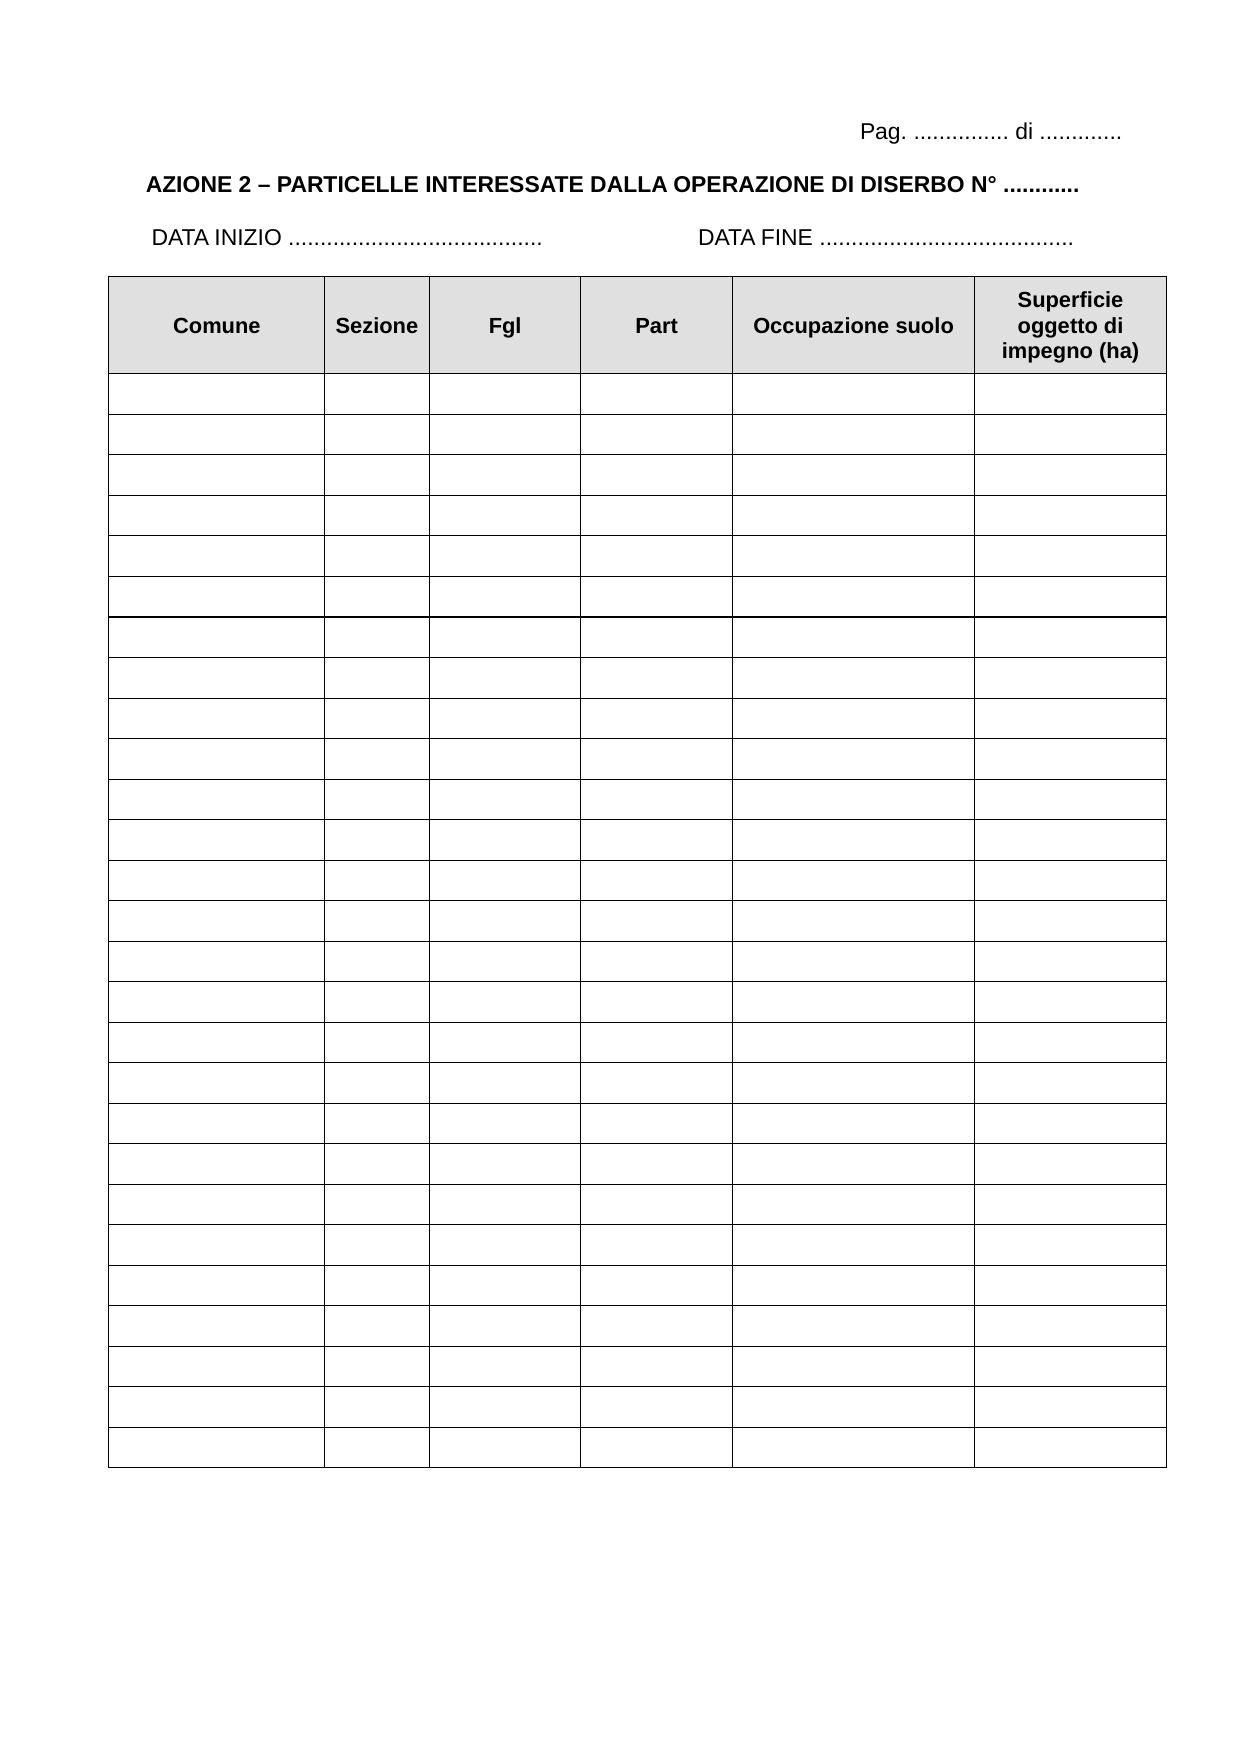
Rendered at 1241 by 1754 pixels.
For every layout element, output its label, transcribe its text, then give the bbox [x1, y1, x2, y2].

table_cell [430, 1023, 580, 1062]
table_cell [975, 901, 1166, 941]
table_cell [975, 820, 1166, 859]
table_cell [733, 942, 974, 981]
table_cell [581, 1023, 732, 1062]
table_cell [733, 780, 974, 819]
table_cell [109, 415, 324, 454]
table_cell [581, 1428, 732, 1467]
table_cell [325, 1387, 429, 1427]
table_cell [325, 455, 429, 495]
table_cell [581, 942, 732, 981]
table_cell [109, 496, 324, 535]
table_cell [975, 1225, 1166, 1265]
table_cell [581, 415, 732, 454]
table_cell [325, 901, 429, 941]
table_cell [325, 577, 429, 616]
table_cell [109, 699, 324, 738]
table_cell [733, 415, 974, 454]
table_cell [975, 1428, 1166, 1467]
table_cell [975, 374, 1166, 414]
table_cell [581, 1306, 732, 1346]
table_cell [733, 374, 974, 414]
table_cell [975, 1023, 1166, 1062]
table_cell [109, 536, 324, 576]
table_cell [733, 1144, 974, 1184]
table_cell [975, 455, 1166, 495]
text Pag. ............... di ............. [103, 118, 1122, 144]
text DATA INIZIO ........................................ DATA FINE ........................................ [103, 223, 1122, 250]
table_cell [325, 942, 429, 981]
table_cell [733, 901, 974, 941]
table_cell [975, 658, 1166, 697]
table_cell [975, 1144, 1166, 1184]
table_cell [430, 1266, 580, 1305]
table_cell [581, 496, 732, 535]
table_cell [430, 1225, 580, 1265]
table_cell [325, 1023, 429, 1062]
table_cell [430, 699, 580, 738]
table_cell [109, 1144, 324, 1184]
table_cell [109, 1185, 324, 1224]
table_cell [975, 1185, 1166, 1224]
table_cell [430, 618, 580, 657]
table_cell [109, 861, 324, 900]
table_cell [325, 1266, 429, 1305]
table_cell [733, 982, 974, 1022]
table_cell [733, 618, 974, 657]
table_cell [109, 1023, 324, 1062]
table_cell [581, 1347, 732, 1386]
table_cell [733, 1347, 974, 1386]
table_cell [325, 618, 429, 657]
table_cell [581, 820, 732, 859]
table_cell [109, 982, 324, 1022]
table_cell [325, 780, 429, 819]
table_cell [975, 618, 1166, 657]
table_cell [325, 415, 429, 454]
table_cell [975, 536, 1166, 576]
table_cell [325, 1185, 429, 1224]
table_cell [325, 1428, 429, 1467]
table_cell [430, 658, 580, 697]
table_header Fgl [430, 277, 580, 373]
table_cell [733, 861, 974, 900]
table_cell [581, 861, 732, 900]
table_cell [733, 1063, 974, 1103]
table_cell [109, 739, 324, 778]
table_cell [109, 780, 324, 819]
table_cell [325, 861, 429, 900]
table_header Sezione [325, 277, 429, 373]
table_cell [430, 1387, 580, 1427]
table_cell [325, 496, 429, 535]
table_cell [975, 415, 1166, 454]
table_cell [325, 1347, 429, 1386]
table_cell [975, 1104, 1166, 1143]
table_cell [733, 1266, 974, 1305]
table_cell [581, 1063, 732, 1103]
table_header Occupazione suolo [733, 277, 974, 373]
table_cell [109, 658, 324, 697]
table_cell [733, 699, 974, 738]
table_cell [109, 455, 324, 495]
table_cell [430, 1428, 580, 1467]
table_cell [430, 861, 580, 900]
table_cell [581, 699, 732, 738]
table_cell [581, 1387, 732, 1427]
table_cell [109, 577, 324, 616]
table_cell [975, 1063, 1166, 1103]
table_cell [325, 820, 429, 859]
table_cell [581, 901, 732, 941]
table_header Comune [109, 277, 324, 373]
table_cell [733, 496, 974, 535]
table_cell [325, 1144, 429, 1184]
table_header Part [581, 277, 732, 373]
text AZIONE 2 – PARTICELLE INTERESSATE DALLA OPERAZIONE DI DISERBO N° ............ [103, 171, 1122, 197]
table_cell [109, 1387, 324, 1427]
table_cell [109, 1104, 324, 1143]
table_cell [733, 1185, 974, 1224]
table_cell [733, 1387, 974, 1427]
table_cell [430, 1347, 580, 1386]
table_cell [975, 1387, 1166, 1427]
table_cell [430, 1185, 580, 1224]
table_cell [109, 942, 324, 981]
table_cell [975, 496, 1166, 535]
table_cell [975, 1306, 1166, 1346]
table_cell [581, 982, 732, 1022]
table_cell [325, 1225, 429, 1265]
table_cell [325, 658, 429, 697]
table_cell [325, 739, 429, 778]
table_cell [581, 455, 732, 495]
table_cell [430, 415, 580, 454]
table_cell [430, 739, 580, 778]
table_cell [581, 1225, 732, 1265]
table_cell [430, 577, 580, 616]
table_cell [430, 536, 580, 576]
table_cell [581, 1144, 732, 1184]
table_cell [733, 1306, 974, 1346]
table_cell [109, 374, 324, 414]
table_cell [109, 618, 324, 657]
table_cell [430, 820, 580, 859]
table_cell [733, 820, 974, 859]
table_cell [325, 536, 429, 576]
table_cell [975, 1266, 1166, 1305]
table_header Superficie oggetto di impegno (ha) [975, 277, 1166, 373]
table_cell [430, 1144, 580, 1184]
table_cell [975, 780, 1166, 819]
table_cell [581, 739, 732, 778]
table_cell [975, 982, 1166, 1022]
table_cell [109, 1306, 324, 1346]
table_cell [325, 982, 429, 1022]
table_cell [430, 982, 580, 1022]
table_cell [581, 1104, 732, 1143]
table_cell [733, 1023, 974, 1062]
table_cell [430, 901, 580, 941]
table_cell [325, 1306, 429, 1346]
table_cell [581, 658, 732, 697]
table_cell [975, 861, 1166, 900]
table_cell [733, 1104, 974, 1143]
table_cell [975, 699, 1166, 738]
table_cell [581, 618, 732, 657]
table_cell [109, 1266, 324, 1305]
table_cell [581, 577, 732, 616]
table_cell [109, 1428, 324, 1467]
table_cell [733, 658, 974, 697]
table_cell [733, 536, 974, 576]
table_cell [733, 577, 974, 616]
table_cell [109, 1347, 324, 1386]
table_cell [109, 820, 324, 859]
table_cell [733, 1225, 974, 1265]
table_cell [581, 536, 732, 576]
table_cell [430, 780, 580, 819]
table_cell [581, 780, 732, 819]
table_cell [975, 577, 1166, 616]
table_cell [325, 1063, 429, 1103]
table_cell [430, 496, 580, 535]
table_cell [109, 1225, 324, 1265]
table_cell [430, 374, 580, 414]
table_cell [975, 942, 1166, 981]
table_cell [109, 1063, 324, 1103]
table_cell [430, 1063, 580, 1103]
table_cell [733, 739, 974, 778]
table_cell [430, 942, 580, 981]
table_cell [430, 1306, 580, 1346]
table_cell [975, 1347, 1166, 1386]
table_cell [581, 374, 732, 414]
table_cell [325, 374, 429, 414]
table_cell [325, 1104, 429, 1143]
table_cell [975, 739, 1166, 778]
table_cell [430, 455, 580, 495]
table_cell [430, 1104, 580, 1143]
table_cell [325, 699, 429, 738]
table_cell [581, 1266, 732, 1305]
table_cell [109, 901, 324, 941]
table_cell [733, 455, 974, 495]
table_cell [581, 1185, 732, 1224]
table_cell [733, 1428, 974, 1467]
